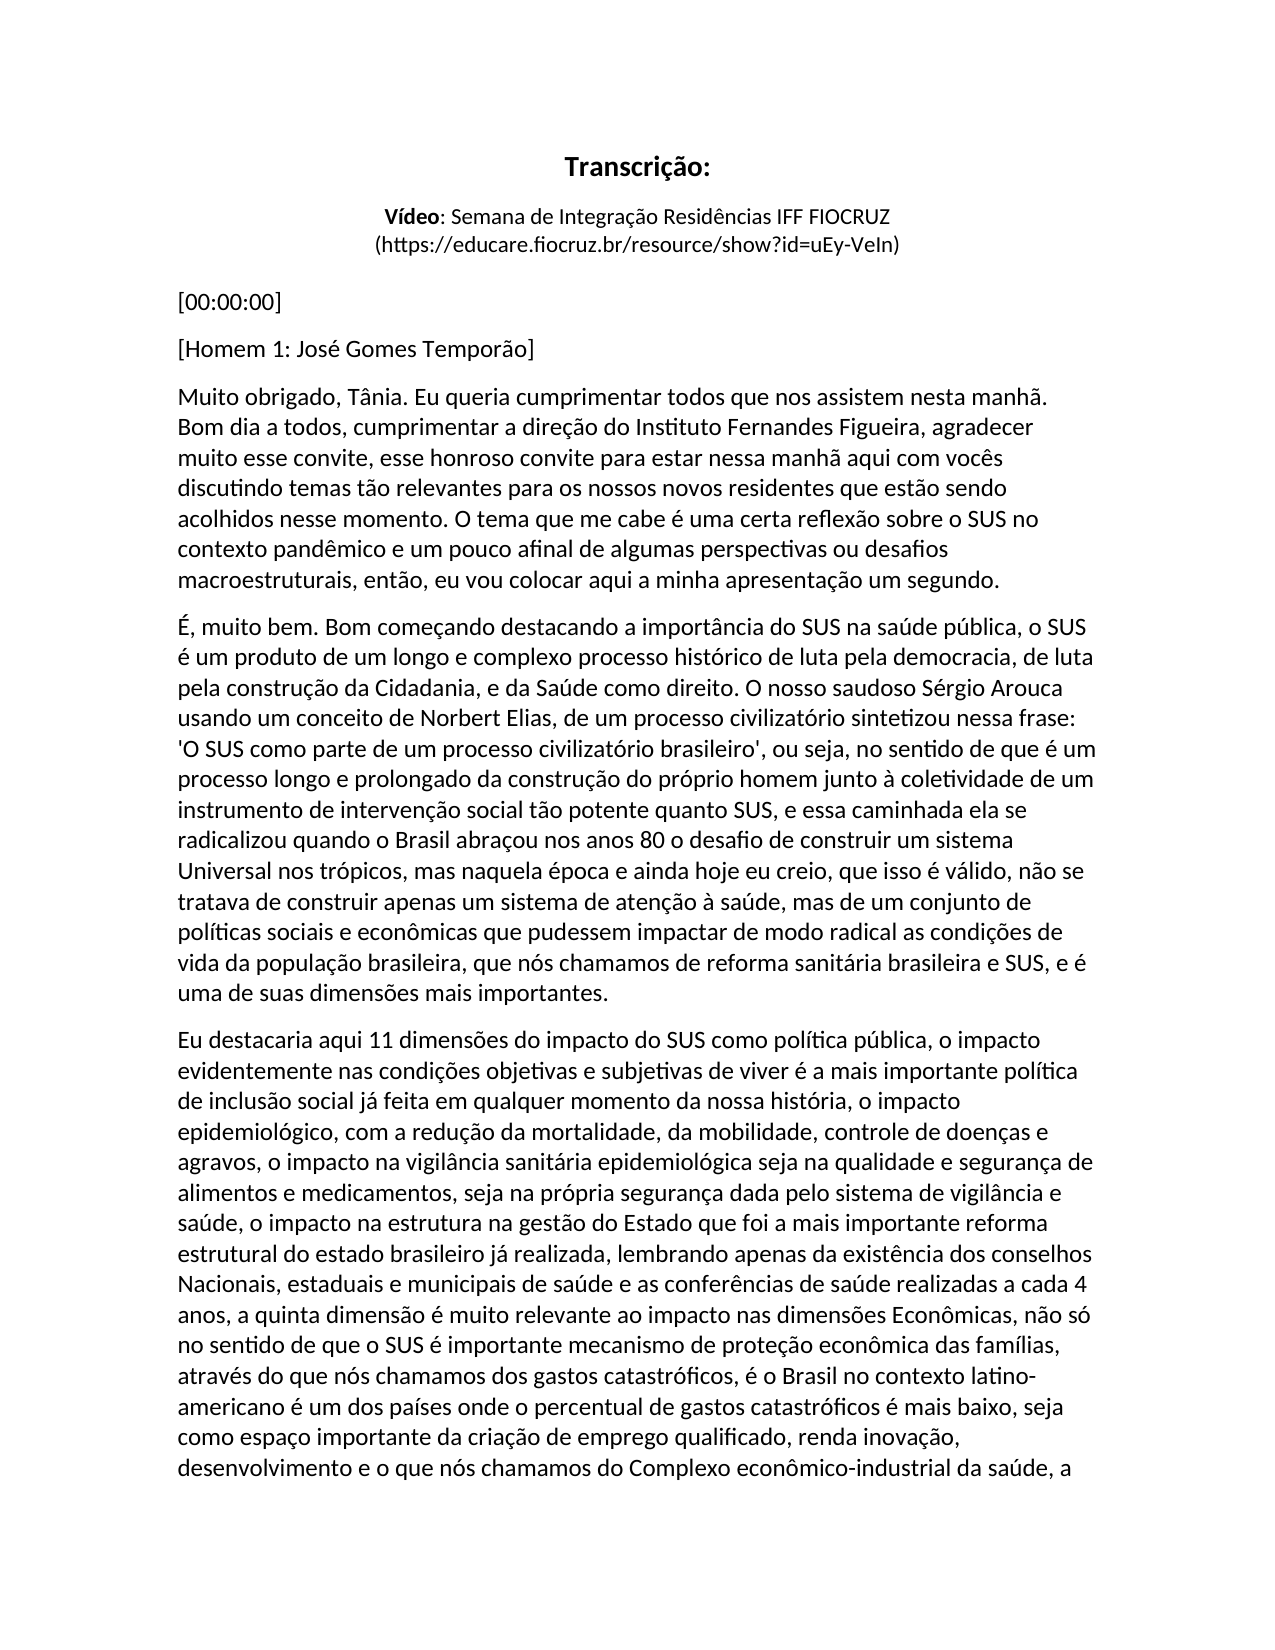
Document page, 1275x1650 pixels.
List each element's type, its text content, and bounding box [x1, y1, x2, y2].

text Eu destacaria aqui 11 dimensões do impacto do SUS como política pública, o impacto evidentemente nas condições objetivas e subjetivas de viver é a mais importante política de inclusão social já feita em qualquer momento da nossa história, o impacto epidemiológico, com a redução da mortalidade, da mobilidade, controle de doenças e agravos, o impacto na vigilância sanitária epidemiológica seja na qualidade e segurança de alimentos e medicamentos, seja na própria segurança dada pelo sistema de vigilância e saúde, o impacto na estrutura na gestão do Estado que foi a mais importante reforma estrutural do estado brasileiro já realizada, lembrando apenas da existência dos conselhos Nacionais, estaduais e municipais de saúde e as conferências de saúde realizadas a cada 4 anos, a quinta dimensão é muito relevante ao impacto nas dimensões Econômicas, não só no sentido de que o SUS é importante mecanismo de proteção econômica das famílias, através do que nós chamamos dos gastos catastróficos, é o Brasil no contexto latino-americano é um dos países onde o percentual de gastos catastróficos é mais baixo, seja como espaço importante da criação de emprego qualificado, renda inovação, desenvolvimento e o que nós chamamos do Complexo econômico-industrial da saúde, a [177, 1024, 1098, 1482]
text É, muito bem. Bom começando destacando a importância do SUS na saúde pública, o SUS é um produto de um longo e complexo processo histórico de luta pela democracia, de luta pela construção da Cidadania, e da Saúde como direito. O nosso saudoso Sérgio Arouca usando um conceito de Norbert Elias, de um processo civilizatório sintetizou nessa frase: 'O SUS como parte de um processo civilizatório brasileiro', ou seja, no sentido de que é um processo longo e prolongado da construção do próprio homem junto à coletividade de um instrumento de intervenção social tão potente quanto SUS, e essa caminhada ela se radicalizou quando o Brasil abraçou nos anos 80 o desafio de construir um sistema Universal nos trópicos, mas naquela época e ainda hoje eu creio, que isso é válido, não se tratava de construir apenas um sistema de atenção à saúde, mas de um conjunto de políticas sociais e econômicas que pudessem impactar de modo radical as condições de vida da população brasileira, que nós chamamos de reforma sanitária brasileira e SUS, e é uma de suas dimensões mais importantes. [177, 611, 1098, 1008]
text (https://educare.fiocruz.br/resource/show?id=uEy-VeIn) [177, 230, 1098, 258]
text Vídeo: Semana de Integração Residências IFF FIOCRUZ [177, 202, 1098, 230]
text [Homem 1: José Gomes Temporão] [177, 333, 1098, 364]
text Transcrição: [177, 148, 1098, 183]
text Muito obrigado, Tânia. Eu queria cumprimentar todos que nos assistem nesta manhã. Bom dia a todos, cumprimentar a direção do Instituto Fernandes Figueira, agradecer muito esse convite, esse honroso convite para estar nessa manhã aqui com vocês discutindo temas tão relevantes para os nossos novos residentes que estão sendo acolhidos nesse momento. O tema que me cabe é uma certa reflexão sobre o SUS no contexto pandêmico e um pouco afinal de algumas perspectivas ou desafios macroestruturais, então, eu vou colocar aqui a minha apresentação um segundo. [177, 381, 1098, 594]
text [00:00:00] [177, 286, 1098, 317]
